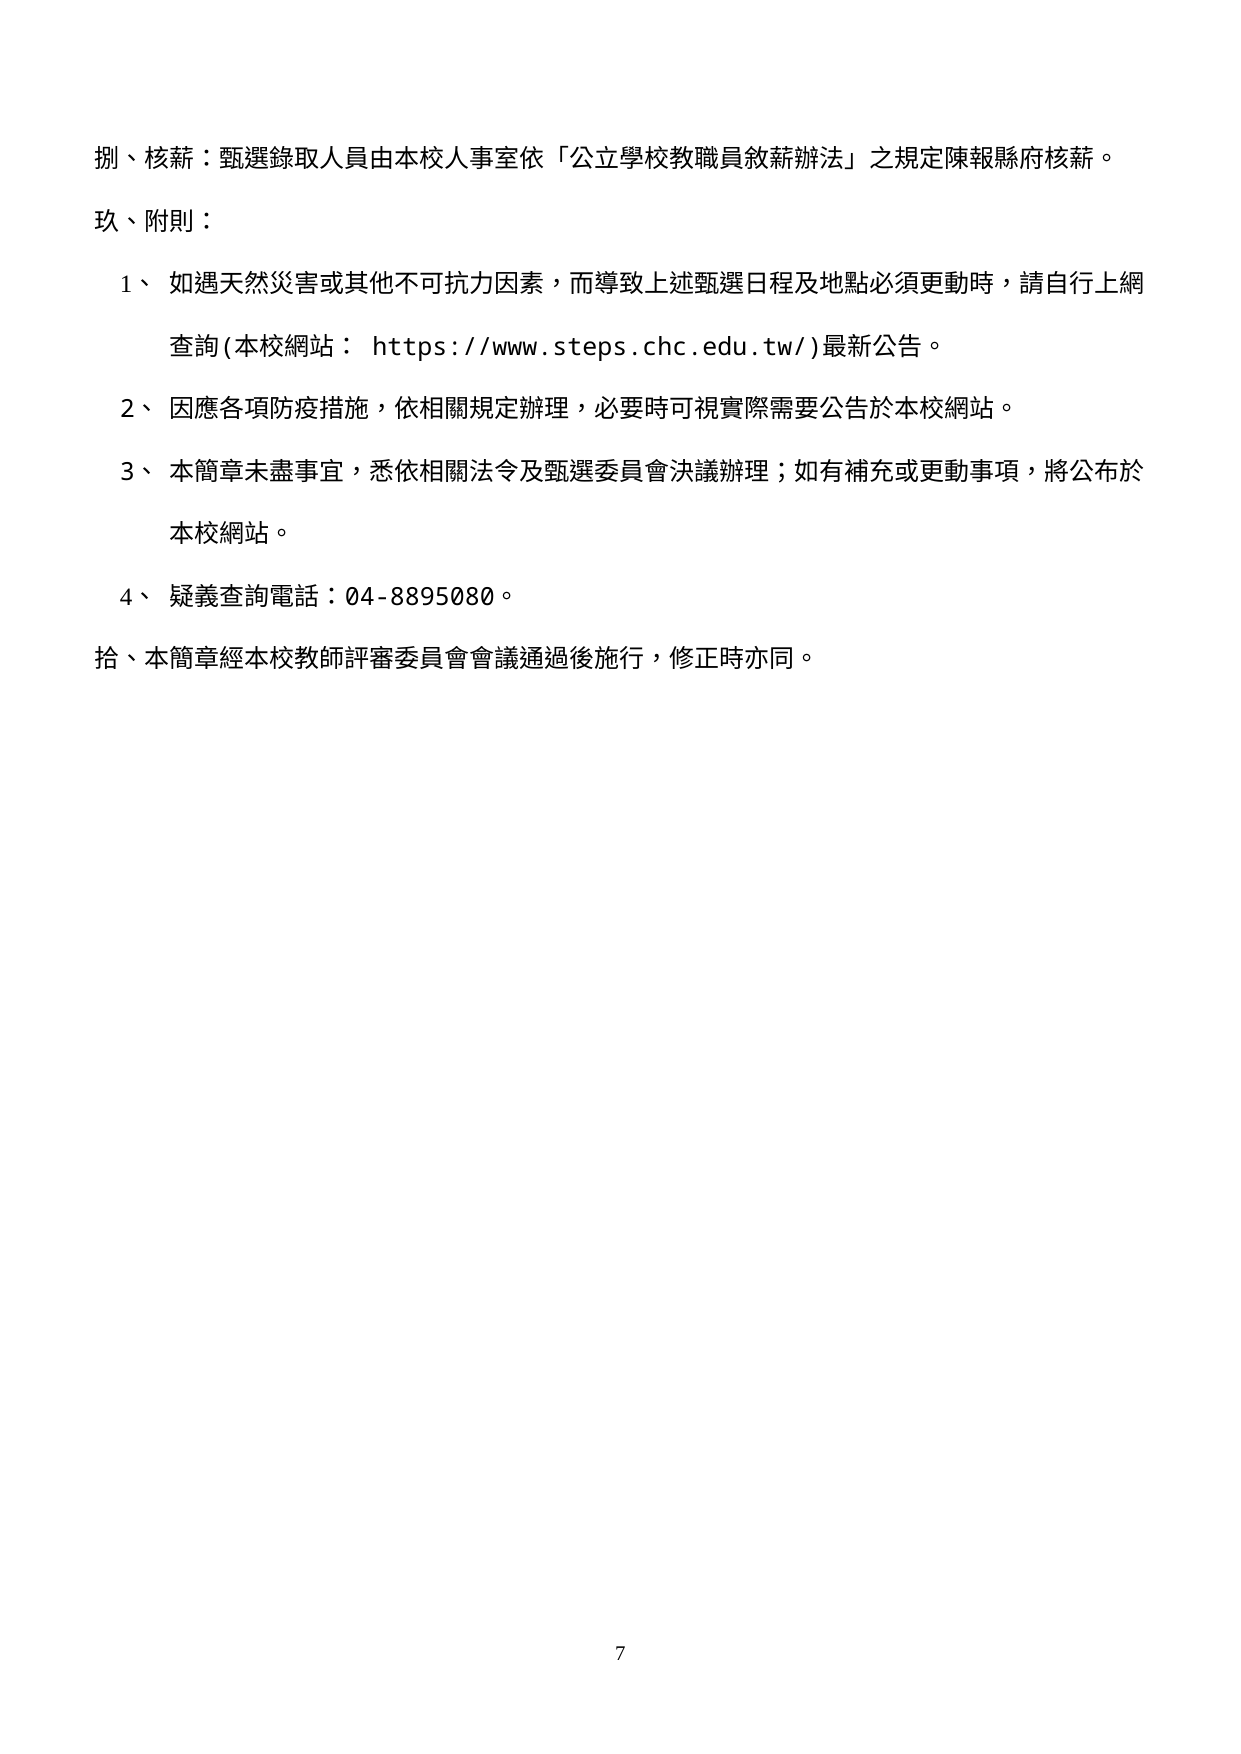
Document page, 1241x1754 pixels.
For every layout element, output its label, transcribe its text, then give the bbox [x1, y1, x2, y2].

table_header [816, 803, 1146, 1615]
list 如遇天然災害或其他不可抗力因素，而導致上述甄選日程及地點必須更動時，請自行上網查詢(本校網站： https://www.steps.chc.edu.tw/)最新公告。 [119, 240, 1146, 365]
list 疑義查詢電話：04-8895080。 [119, 552, 1146, 615]
table_header [486, 803, 816, 1615]
list 因應各項防疫措施，依相關規定辦理，必要時可視實際需要公告於本校網站。 [119, 365, 1146, 427]
list 本簡章未盡事宜，悉依相關法令及甄選委員會決議辦理；如有補充或更動事項，將公布於本校網站。 [119, 427, 1146, 552]
text 拾、本簡章經本校教師評審委員會會議通過後施行，修正時亦同。 [94, 615, 1146, 677]
text 捌、核薪：甄選錄取人員由本校人事室依「公立學校教職員敘薪辦法」之規定陳報縣府核薪。 [94, 115, 1146, 177]
text 玖、附則： [94, 177, 1146, 240]
table_header [156, 803, 486, 1615]
